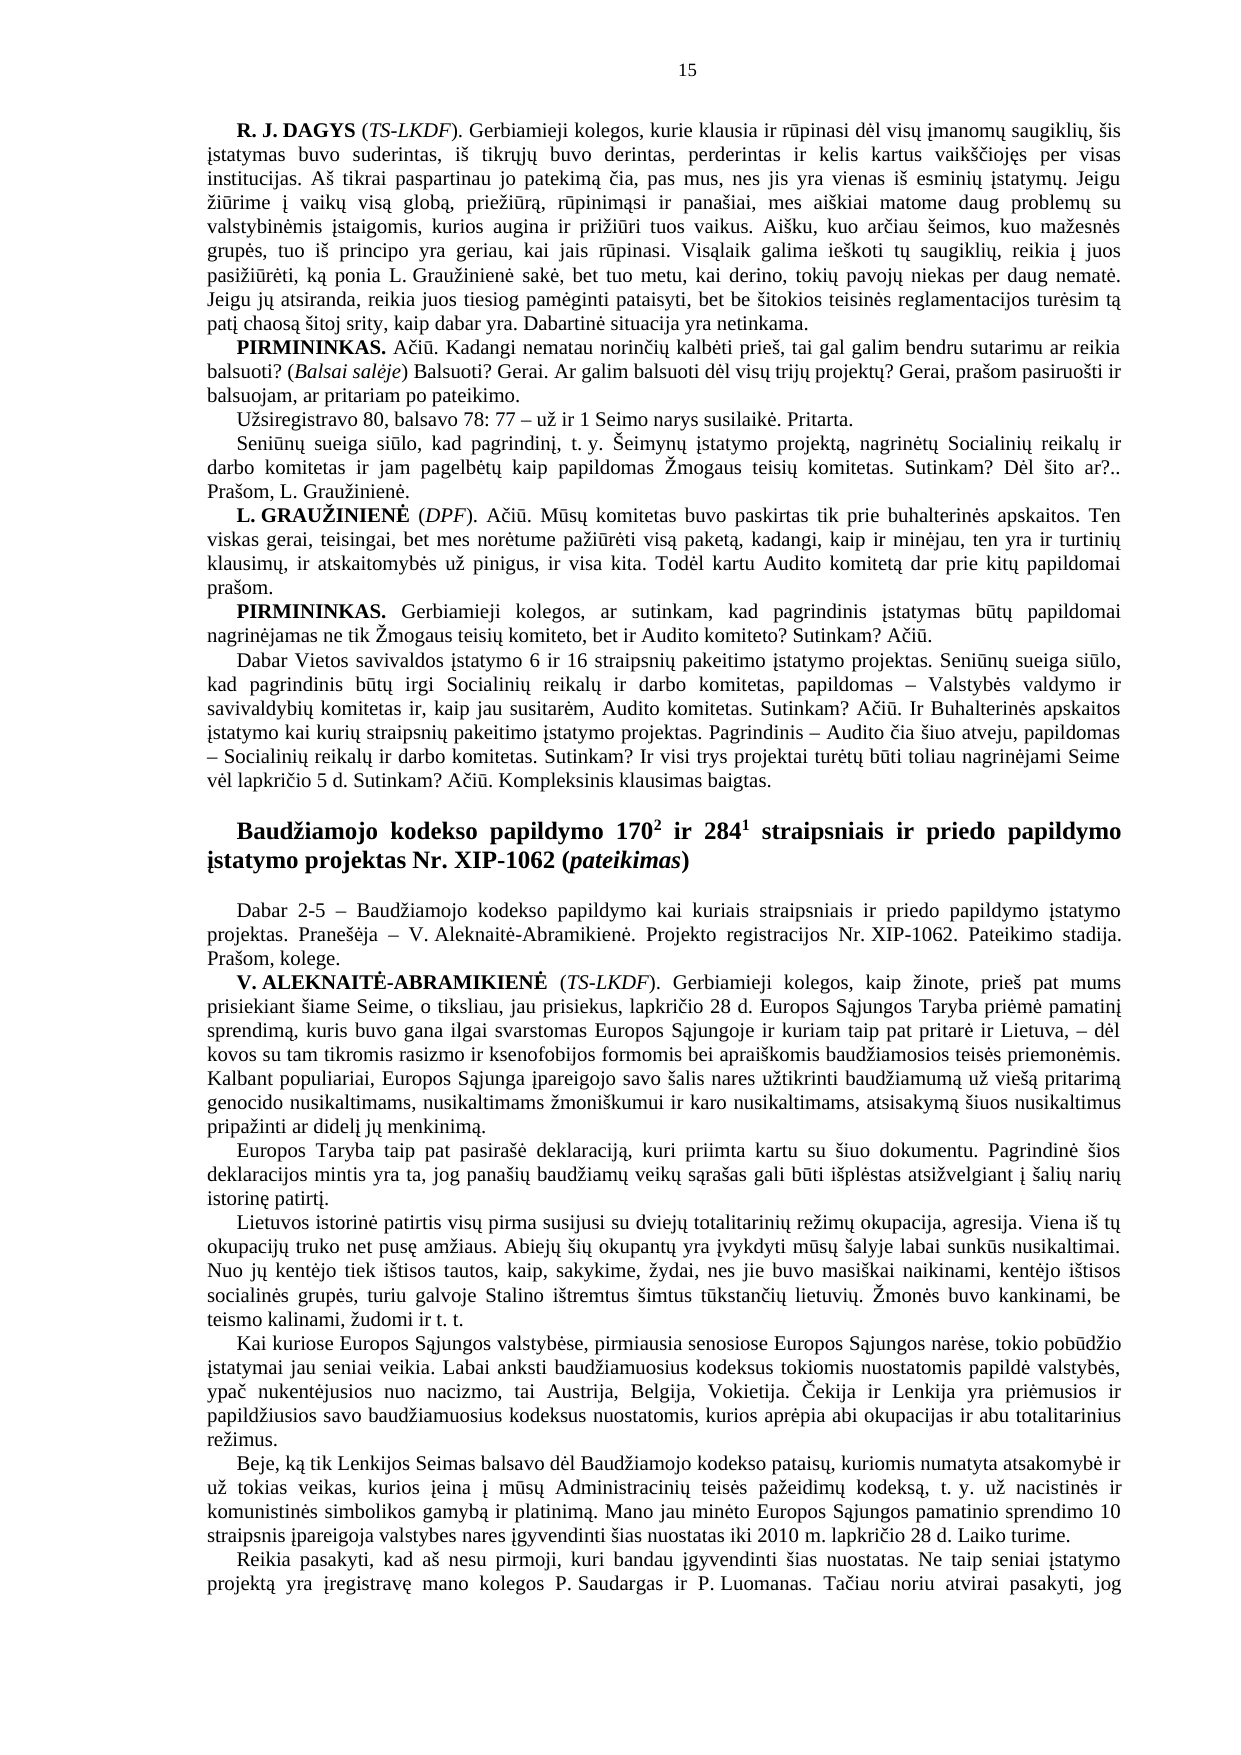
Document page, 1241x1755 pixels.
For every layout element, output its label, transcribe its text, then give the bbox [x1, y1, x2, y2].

text Užsiregistravo 80, balsavo 78: 77 – už ir 1 Seimo narys susilaikė. Pritarta. [207, 407, 1122, 431]
text Beje, ką tik Lenkijos Seimas balsavo dėl Baudžiamojo kodekso pataisų, kuriomis numatyta atsakomybė ir už tokias veikas, kurios įeina į mūsų Administracinių teisės pažeidimų kodeksą, t. y. už nacistinės ir komunistinės simbolikos gamybą ir platinimą. Mano jau minėto Europos Sąjungos pamatinio sprendimo 10 straipsnis įpareigoja valstybes nares įgyvendinti šias nuostatas iki 2010 m. lapkričio 28 d. Laiko turime. [207, 1451, 1122, 1547]
text Dabar 2-5 – Baudžiamojo kodekso papildymo kai kuriais straipsniais ir priedo papildymo įstatymo projektas. Pranešėja – V. Aleknaitė-Abramikienė. Projekto registracijos Nr. XIP-1062. Pateikimo stadija. Prašom, kolege. [207, 897, 1122, 970]
text Dabar Vietos savivaldos įstatymo 6 ir 16 straipsnių pakeitimo įstatymo projektas. Seniūnų sueiga siūlo, kad pagrindinis būtų irgi Socialinių reikalų ir darbo komitetas, papildomas – Valstybės valdymo ir savivaldybių komitetas ir, kaip jau susitarėm, Audito komitetas. Sutinkam? Ačiū. Ir Buhalterinės apskaitos įstatymo kai kurių straipsnių pakeitimo įstatymo projektas. Pagrindinis – Audito čia šiuo atveju, papildomas – Socialinių reikalų ir darbo komitetas. Sutinkam? Ir visi trys projektai turėtų būti toliau nagrinėjami Seime vėl lapkričio 5 d. Sutinkam? Ačiū. Kompleksinis klausimas baigtas. [207, 647, 1122, 792]
text L. GRAUŽINIENĖ (DPF). Ačiū. Mūsų komitetas buvo paskirtas tik prie buhalterinės apskaitos. Ten viskas gerai, teisingai, bet mes norėtume pažiūrėti visą paketą, kadangi, kaip ir minėjau, ten yra ir turtinių klausimų, ir atskaitomybės už pinigus, ir visa kita. Todėl kartu Audito komitetą dar prie kitų papildomai prašom. [207, 503, 1122, 599]
text Reikia pasakyti, kad aš nesu pirmoji, kuri bandau įgyvendinti šias nuostatas. Ne taip seniai įstatymo projektą yra įregistravę mano kolegos P. Saudargas ir P. Luomanas. Tačiau noriu atvirai pasakyti, jog [207, 1547, 1122, 1595]
text V. ALEKNAITĖ-ABRAMIKIENĖ (TS-LKDF). Gerbiamieji kolegos, kaip žinote, prieš pat mums prisiekiant šiame Seime, o tiksliau, jau prisiekus, lapkričio 28 d. Europos Sąjungos Taryba priėmė pamatinį sprendimą, kuris buvo gana ilgai svarstomas Europos Sąjungoje ir kuriam taip pat pritarė ir Lietuva, – dėl kovos su tam tikromis rasizmo ir ksenofobijos formomis bei apraiškomis baudžiamosios teisės priemonėmis. Kalbant populiariai, Europos Sąjunga įpareigojo savo šalis nares užtikrinti baudžiamumą už viešą pritarimą genocido nusikaltimams, nusikaltimams žmoniškumui ir karo nusikaltimams, atsisakymą šiuos nusikaltimus pripažinti ar didelį jų menkinimą. [207, 970, 1122, 1138]
text Seniūnų sueiga siūlo, kad pagrindinį, t. y. Šeimynų įstatymo projektą, nagrinėtų Socialinių reikalų ir darbo komitetas ir jam pagelbėtų kaip papildomas Žmogaus teisių komitetas. Sutinkam? Dėl šito ar?.. Prašom, L. Graužinienė. [207, 431, 1122, 503]
text Lietuvos istorinė patirtis visų pirma susijusi su dviejų totalitarinių režimų okupacija, agresija. Viena iš tų okupacijų truko net pusę amžiaus. Abiejų šių okupantų yra įvykdyti mūsų šalyje labai sunkūs nusikaltimai. Nuo jų kentėjo tiek ištisos tautos, kaip, sakykime, žydai, nes jie buvo masiškai naikinami, kentėjo ištisos socialinės grupės, turiu galvoje Stalino ištremtus šimtus tūkstančių lietuvių. Žmonės buvo kankinami, be teismo kalinami, žudomi ir t. t. [207, 1210, 1122, 1331]
text Kai kuriose Europos Sąjungos valstybėse, pirmiausia senosiose Europos Sąjungos narėse, tokio pobūdžio įstatymai jau seniai veikia. Labai anksti baudžiamuosius kodeksus tokiomis nuostatomis papildė valstybės, ypač nukentėjusios nuo nacizmo, tai Austrija, Belgija, Vokietija. Čekija ir Lenkija yra priėmusios ir papildžiusios savo baudžiamuosius kodeksus nuostatomis, kurios aprėpia abi okupacijas ir abu totalitarinius režimus. [207, 1331, 1122, 1451]
text Baudžiamojo kodekso papildymo 1702 ir 2841 straipsniais ir priedo papildymo įstatymo projektas Nr. XIP-1062 (pateikimas) [207, 816, 1122, 873]
text Europos Taryba taip pat pasirašė deklaraciją, kuri priimta kartu su šiuo dokumentu. Pagrindinė šios deklaracijos mintis yra ta, jog panašių baudžiamų veikų sąrašas gali būti išplėstas atsižvelgiant į šalių narių istorinę patirtį. [207, 1138, 1122, 1210]
text PIRMININKAS. Gerbiamieji kolegos, ar sutinkam, kad pagrindinis įstatymas būtų papildomai nagrinėjamas ne tik Žmogaus teisių komiteto, bet ir Audito komiteto? Sutinkam? Ačiū. [207, 599, 1122, 647]
text R. J. DAGYS (TS-LKDF). Gerbiamieji kolegos, kurie klausia ir rūpinasi dėl visų įmanomų saugiklių, šis įstatymas buvo suderintas, iš tikrųjų buvo derintas, perderintas ir kelis kartus vaikščiojęs per visas institucijas. Aš tikrai paspartinau jo patekimą čia, pas mus, nes jis yra vienas iš esminių įstatymų. Jeigu žiūrime į vaikų visą globą, priežiūrą, rūpinimąsi ir panašiai, mes aiškiai matome daug problemų su valstybinėmis įstaigomis, kurios augina ir prižiūri tuos vaikus. Aišku, kuo arčiau šeimos, kuo mažesnės grupės, tuo iš principo yra geriau, kai jais rūpinasi. Visąlaik galima ieškoti tų saugiklių, reikia į juos pasižiūrėti, ką ponia L. Graužinienė sakė, bet tuo metu, kai derino, tokių pavojų niekas per daug nematė. Jeigu jų atsiranda, reikia juos tiesiog pamėginti pataisyti, bet be šitokios teisinės reglamentacijos turėsim tą patį chaosą šitoj srity, kaip dabar yra. Dabartinė situacija yra netinkama. [207, 118, 1122, 335]
text PIRMININKAS. Ačiū. Kadangi nematau norinčių kalbėti prieš, tai gal galim bendru sutarimu ar reikia balsuoti? (Balsai salėje) Balsuoti? Gerai. Ar galim balsuoti dėl visų trijų projektų? Gerai, prašom pasiruošti ir balsuojam, ar pritariam po pateikimo. [207, 335, 1122, 407]
